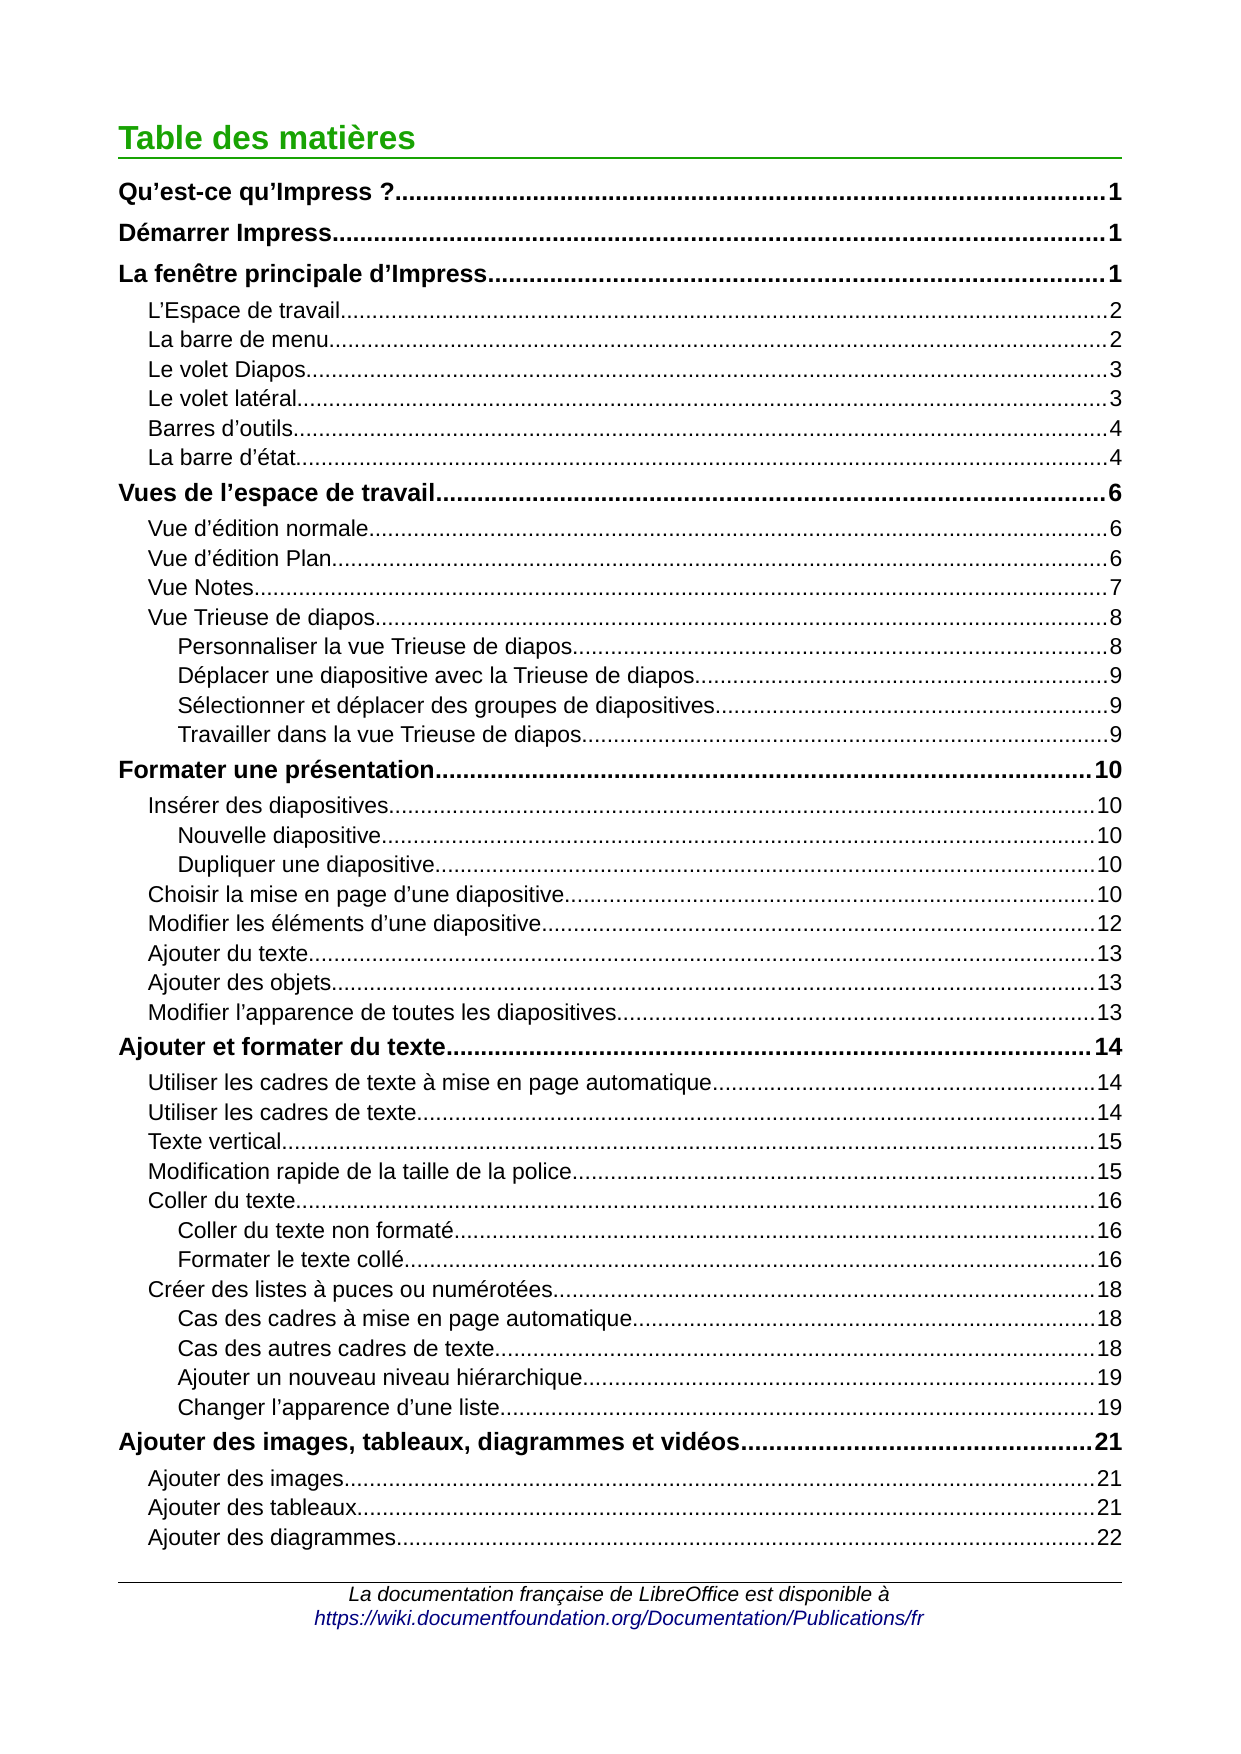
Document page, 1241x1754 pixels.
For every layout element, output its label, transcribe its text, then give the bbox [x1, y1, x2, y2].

text Changer l’apparence d’une liste 19 [177, 1392, 1122, 1421]
text Cas des autres cadres de texte 18 [177, 1333, 1122, 1362]
text Barres d’outils 4 [148, 413, 1122, 442]
text Ajouter et formater du texte 14 [118, 1032, 1122, 1061]
text Personnaliser la vue Trieuse de diapos 8 [177, 631, 1122, 660]
text Insérer des diapositives 10 [148, 790, 1122, 819]
text Choisir la mise en page d’une diapositive 10 [148, 878, 1122, 908]
text Utiliser les cadres de texte 14 [148, 1097, 1122, 1126]
text Le volet latéral 3 [148, 383, 1122, 413]
text Le volet Diapos 3 [148, 354, 1122, 383]
text Ajouter des objets 13 [148, 967, 1122, 996]
text La fenêtre principale d’Impress 1 [118, 259, 1122, 289]
text Vue d’édition normale 6 [148, 513, 1122, 542]
text Ajouter des images 21 [148, 1462, 1122, 1492]
text Modification rapide de la taille de la police 15 [148, 1156, 1122, 1185]
text Cas des cadres à mise en page automatique 18 [177, 1303, 1122, 1333]
text Vue Trieuse de diapos 8 [148, 601, 1122, 631]
text Texte vertical 15 [148, 1126, 1122, 1156]
text Ajouter des images, tableaux, diagrammes et vidéos 21 [118, 1427, 1122, 1456]
text Formater une présentation 10 [118, 755, 1122, 784]
text Vues de l’espace de travail 6 [118, 477, 1122, 507]
text Déplacer une diapositive avec la Trieuse de diapos 9 [177, 660, 1122, 690]
text Vue d’édition Plan 6 [148, 542, 1122, 572]
text Utiliser les cadres de texte à mise en page automatique 14 [148, 1067, 1122, 1097]
text Travailler dans la vue Trieuse de diapos 9 [177, 719, 1122, 749]
text Dupliquer une diapositive 10 [177, 849, 1122, 878]
text Vue Notes 7 [148, 572, 1122, 601]
text La barre de menu 2 [148, 324, 1122, 354]
text Formater le texte collé 16 [177, 1244, 1122, 1274]
text Démarrer Impress 1 [118, 218, 1122, 247]
text Modifier l’apparence de toutes les diapositives 13 [148, 996, 1122, 1026]
text Nouvelle diapositive 10 [177, 819, 1122, 849]
text L’Espace de travail 2 [148, 295, 1122, 324]
text Ajouter des diagrammes 22 [148, 1521, 1122, 1551]
text Coller du texte 16 [148, 1185, 1122, 1215]
text Ajouter du texte 13 [148, 937, 1122, 967]
text Créer des listes à puces ou numérotées 18 [148, 1274, 1122, 1303]
text Ajouter des tableaux 21 [148, 1492, 1122, 1521]
text La barre d’état 4 [148, 442, 1122, 472]
text Sélectionner et déplacer des groupes de diapositives 9 [177, 690, 1122, 719]
text Ajouter un nouveau niveau hiérarchique 19 [177, 1362, 1122, 1392]
subtitle Table des matières [118, 118, 1122, 157]
text Coller du texte non formaté 16 [177, 1215, 1122, 1244]
text Qu’est-ce qu’Impress ? 1 [118, 177, 1122, 206]
text Modifier les éléments d’une diapositive 12 [148, 908, 1122, 937]
